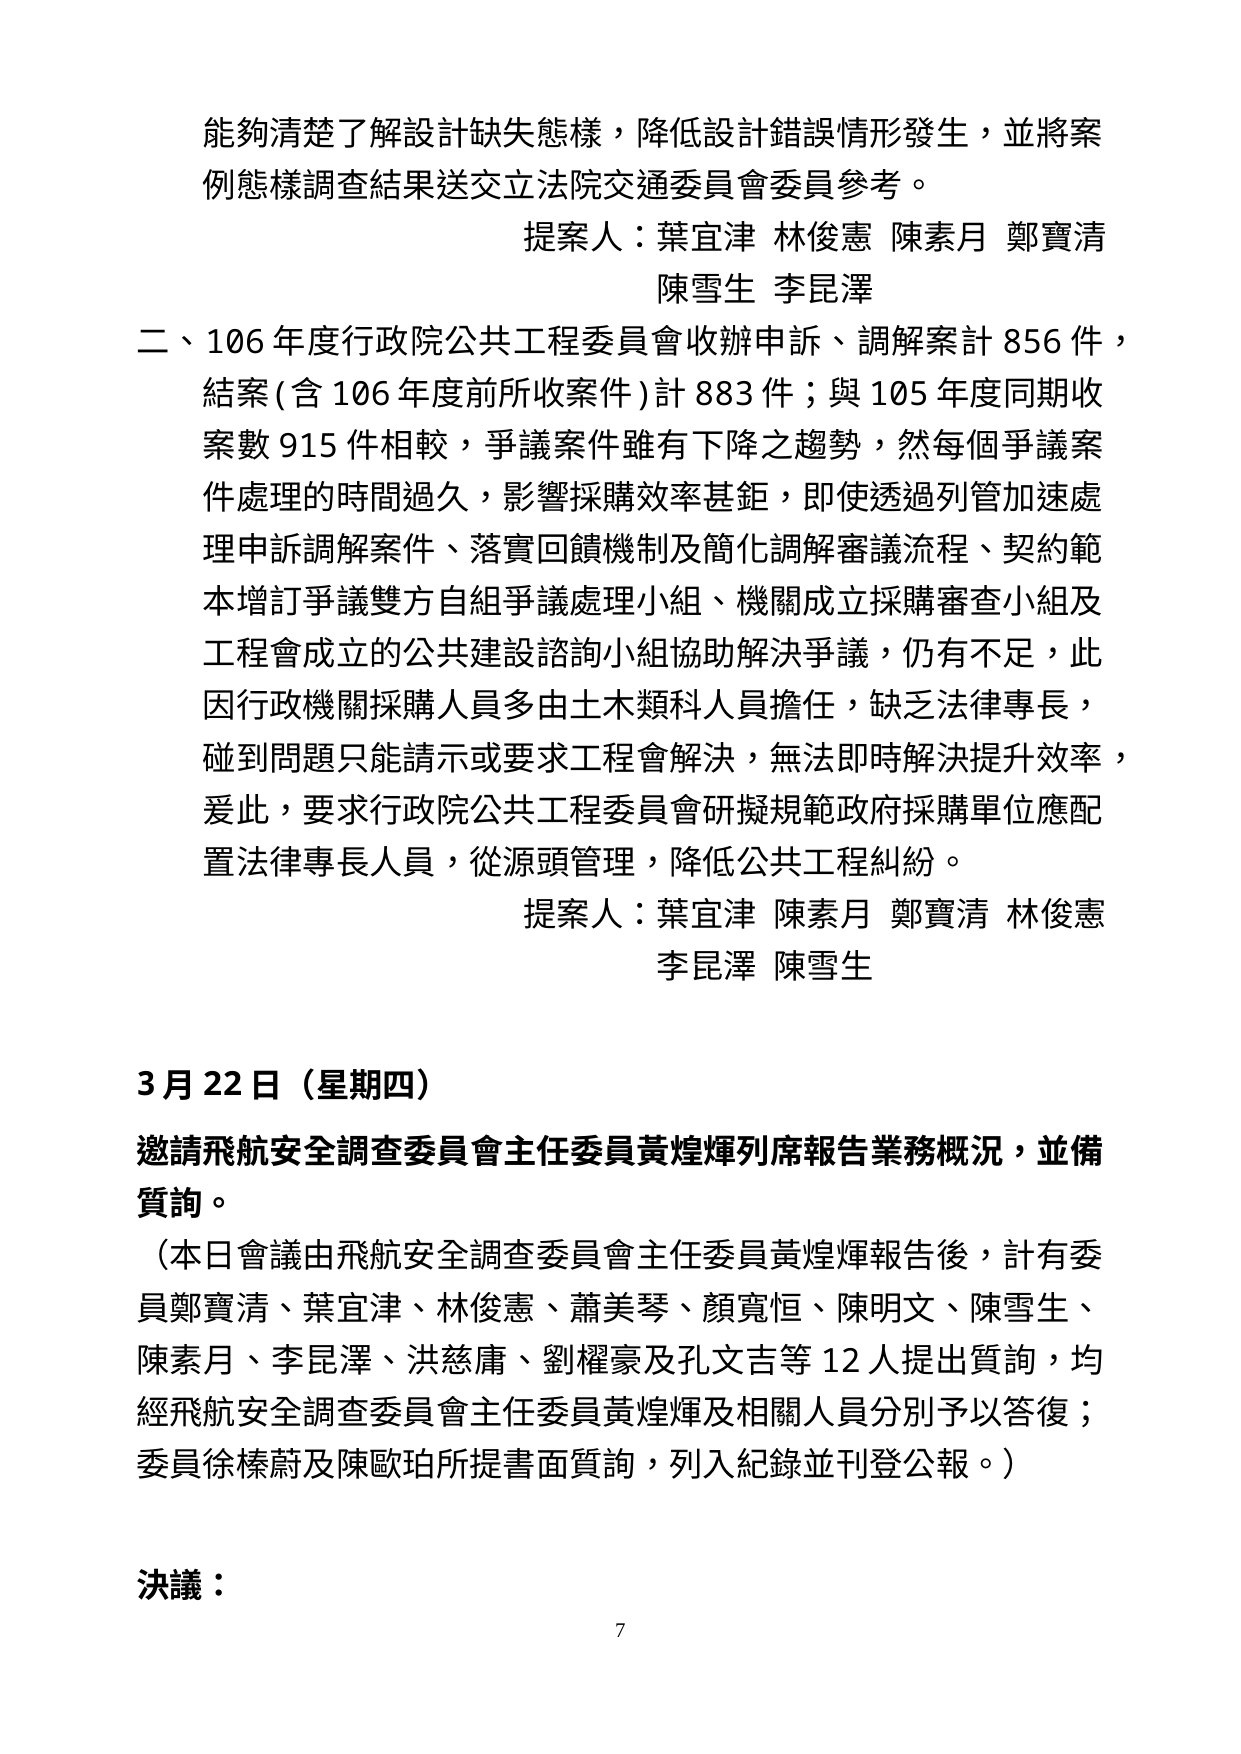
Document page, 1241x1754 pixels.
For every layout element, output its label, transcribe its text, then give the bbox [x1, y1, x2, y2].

text 能夠清楚了解設計缺失態樣，降低設計錯誤情形發生，並將案例態樣調查結果送交立法院交通委員會委員參考。 [136, 103, 1104, 207]
text 3月22日（星期四） [136, 1041, 1104, 1103]
text （本日會議由飛航安全調查委員會主任委員黃煌煇報告後，計有委員鄭寶清、葉宜津、林俊憲、蕭美琴、顏寬恒、陳明文、陳雪生、陳素月、李昆澤、洪慈庸、劉櫂豪及孔文吉等12人提出質詢，均經飛航安全調查委員會主任委員黃煌煇及相關人員分別予以答復；委員徐榛蔚及陳歐珀所提書面質詢，列入紀錄並刊登公報。） [136, 1226, 1104, 1487]
text 邀請飛航安全調查委員會主任委員黃煌煇列席報告業務概況，並備質詢。 [136, 1122, 1104, 1226]
text 提案人：葉宜津 陳素月 鄭寶清 林俊憲李昆澤 陳雪生 [523, 884, 1117, 989]
text 二、106年度行政院公共工程委員會收辦申訴、調解案計856件，結案(含106年度前所收案件)計883件；與105年度同期收案數915件相較，爭議案件雖有下降之趨勢，然每個爭議案件處理的時間過久，影響採購效率甚鉅，即使透過列管加速處理申訴調解案件、落實回饋機制及簡化調解審議流程、契約範本增訂爭議雙方自組爭議處理小組、機關成立採購審查小組及工程會成立的公共建設諮詢小組協助解決爭議，仍有不足，此因行政機關採購人員多由土木類科人員擔任，缺乏法律專長，碰到問題只能請示或要求工程會解決，無法即時解決提升效率，爰此，要求行政院公共工程委員會研擬規範政府採購單位應配置法律專長人員，從源頭管理，降低公共工程糾紛。 [136, 312, 1104, 884]
text 提案人：葉宜津 林俊憲 陳素月 鄭寶清 陳雪生 李昆澤 [523, 207, 1117, 312]
text 決議： [136, 1541, 1104, 1603]
